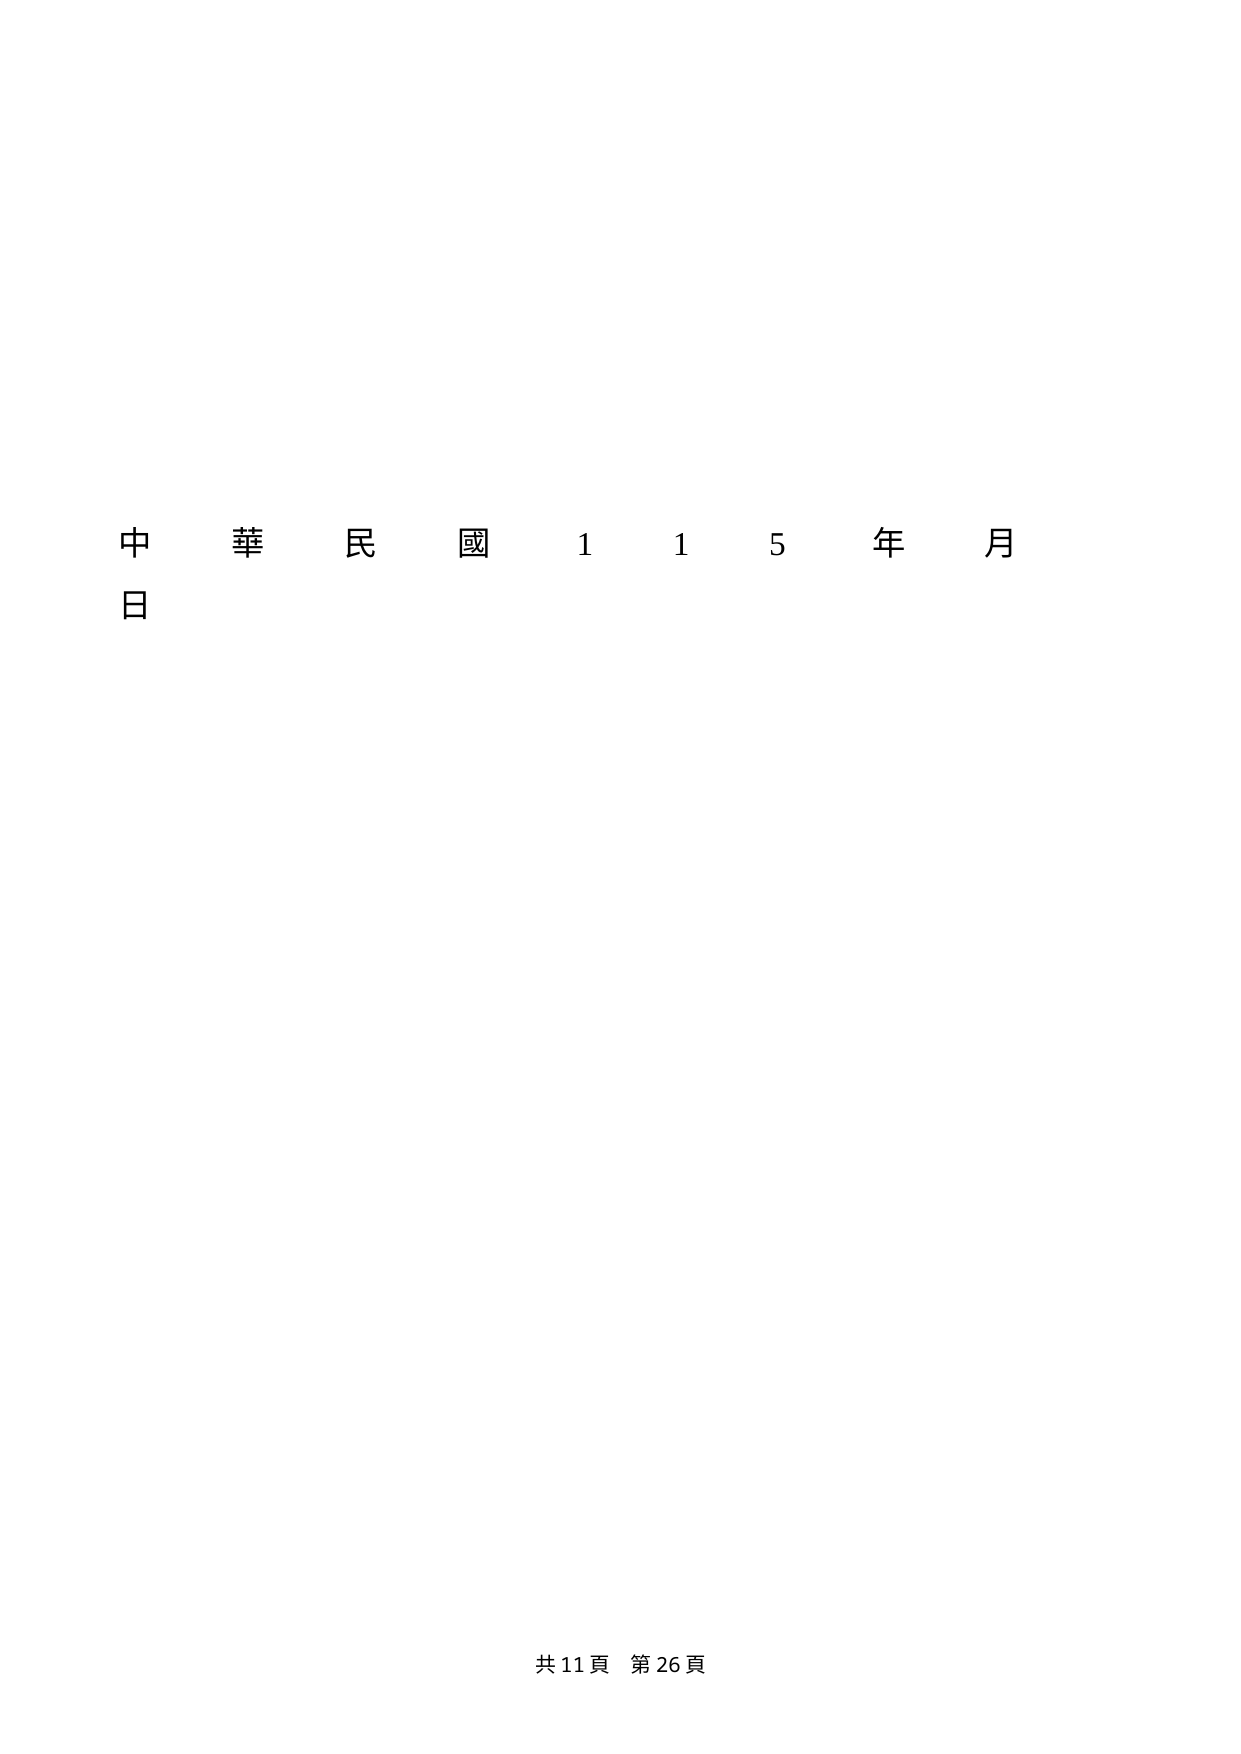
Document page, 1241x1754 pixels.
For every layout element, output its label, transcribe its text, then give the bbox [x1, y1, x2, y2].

text 中華民國115年月日 [118, 499, 1122, 624]
